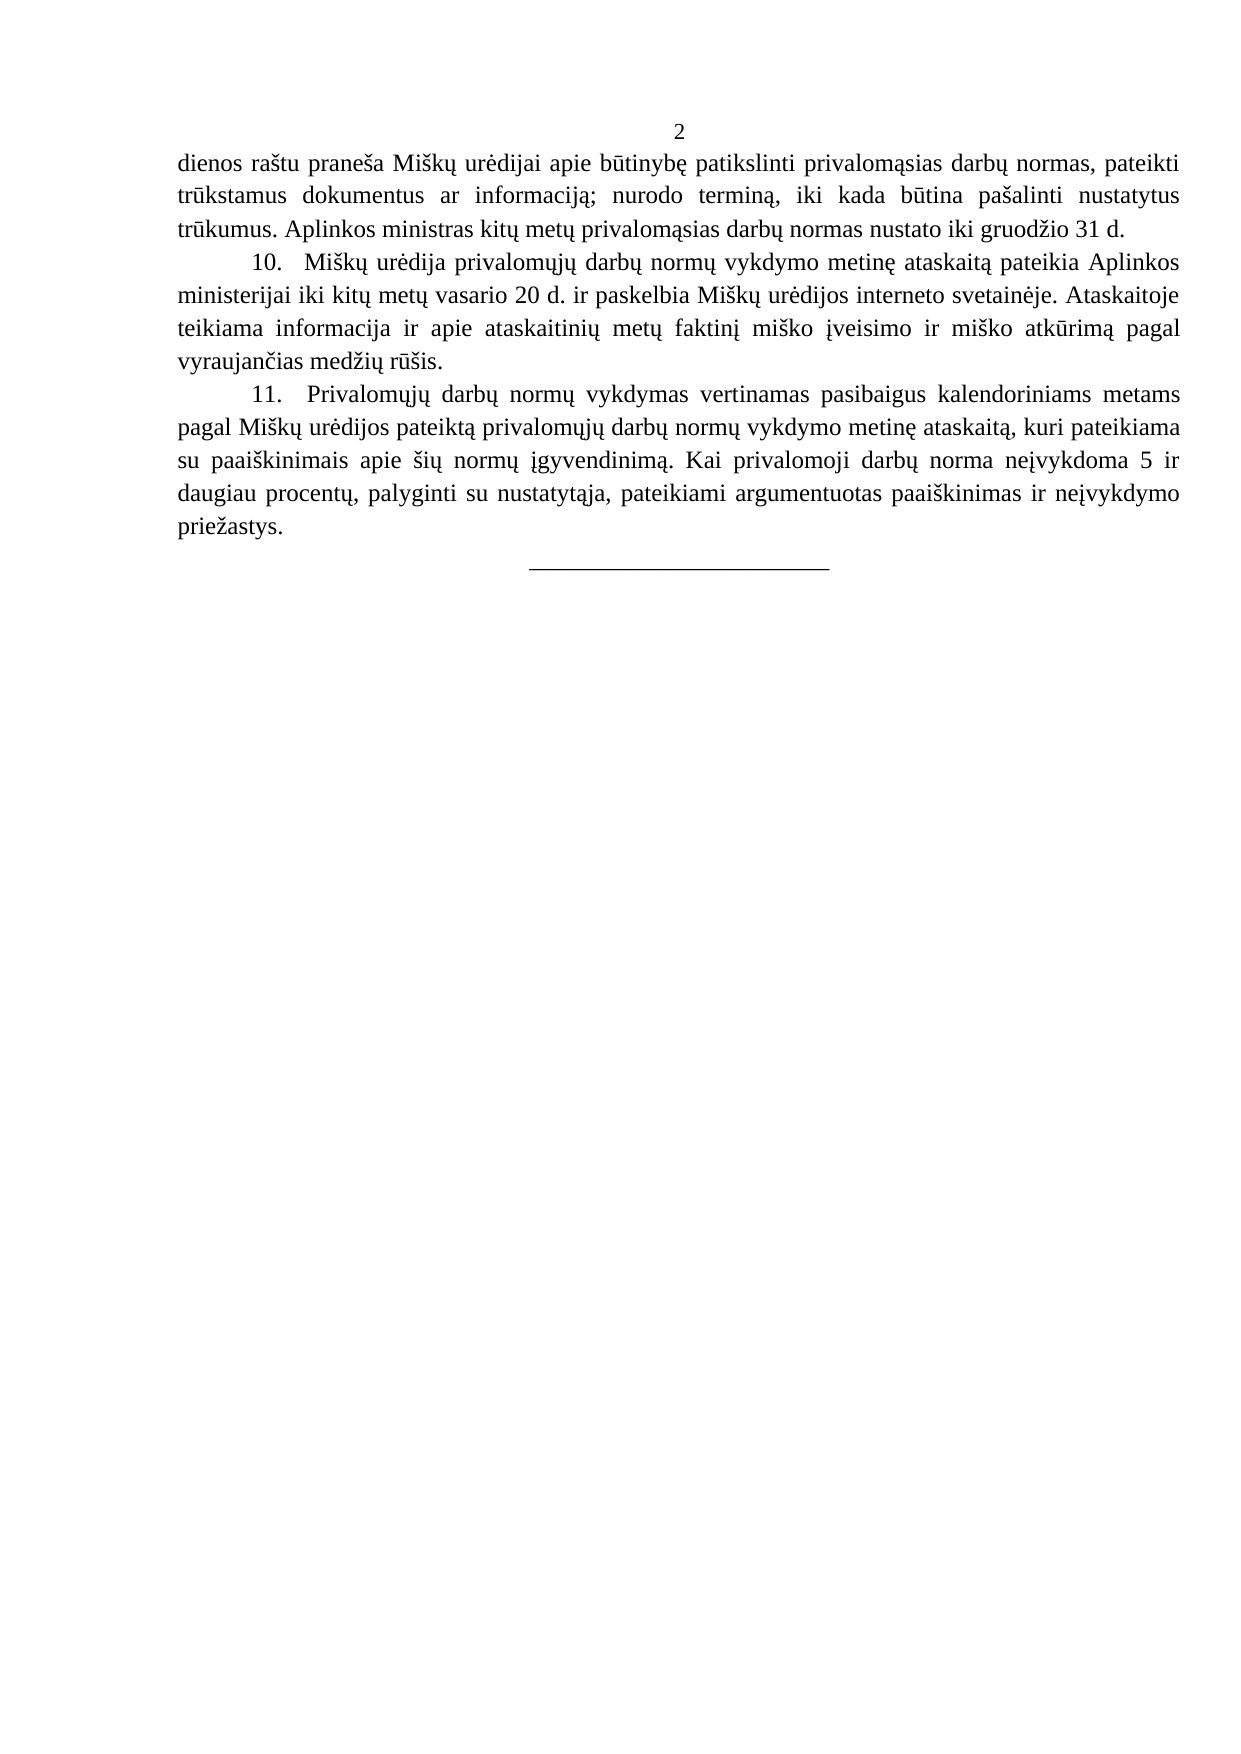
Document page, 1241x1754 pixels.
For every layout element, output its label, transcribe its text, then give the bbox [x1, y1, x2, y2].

text 11. Privalomųjų darbų normų vykdymas vertinamas pasibaigus kalendoriniams metams pagal Miškų urėdijos pateiktą privalomųjų darbų normų vykdymo metinę ataskaitą, kuri pateikiama su paaiškinimais apie šių normų įgyvendinimą. Kai privalomoji darbų norma neįvykdoma 5 ir daugiau procentų, palyginti su nustatytąja, pateikiami argumentuotas paaiškinimas ir neįvykdymo priežastys. [177, 379, 1181, 539]
text 10. Miškų urėdija privalomųjų darbų normų vykdymo metinę ataskaitą pateikia Aplinkos ministerijai iki kitų metų vasario 20 d. ir paskelbia Miškų urėdijos interneto svetainėje. Ataskaitoje teikiama informacija ir apie ataskaitinių metų faktinį miško įveisimo ir miško atkūrimą pagal vyraujančias medžių rūšis. [177, 247, 1181, 374]
text dienos raštu praneša Miškų urėdijai apie būtinybę patikslinti privalomąsias darbų normas, pateikti trūkstamus dokumentus ar informaciją; nurodo terminą, iki kada būtina pašalinti nustatytus trūkumus. Aplinkos ministras kitų metų privalomąsias darbų normas nustato iki gruodžio 31 d. [177, 148, 1181, 242]
text ________________________ [177, 544, 1181, 573]
